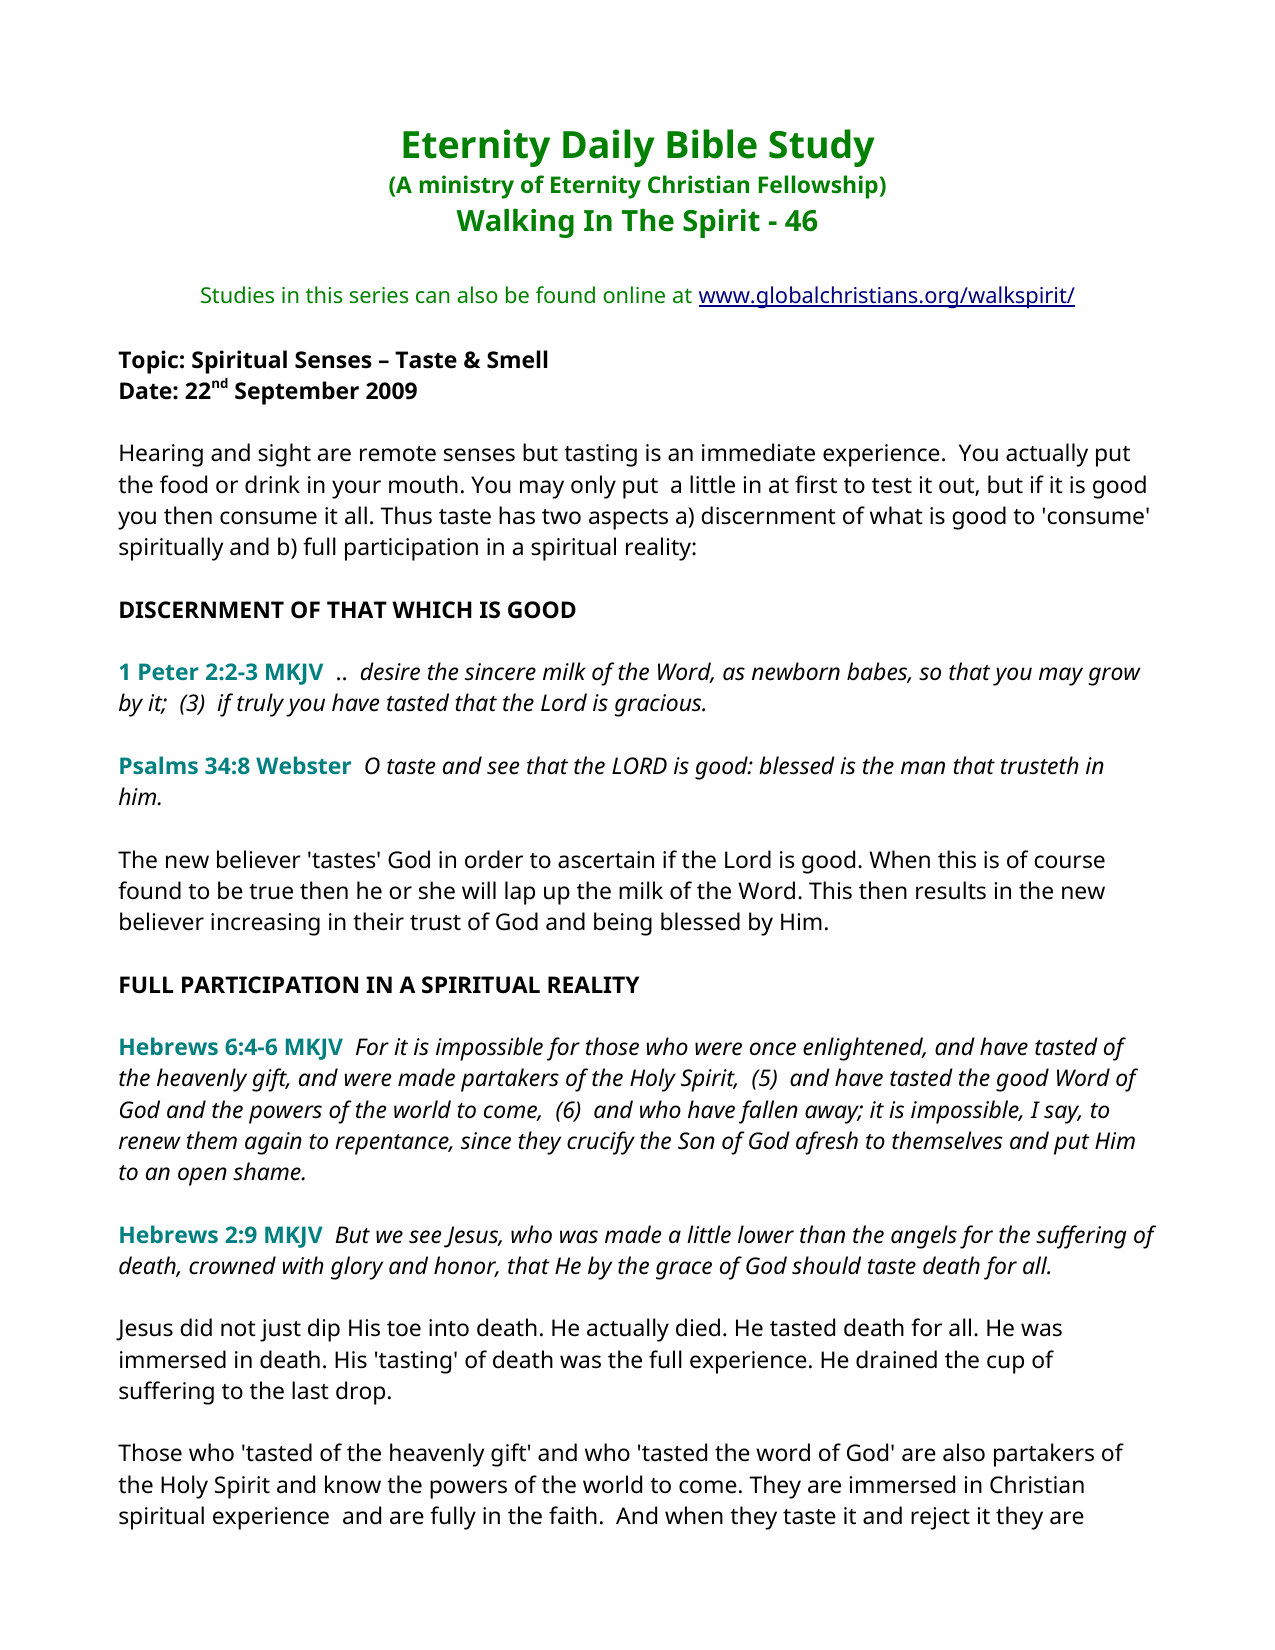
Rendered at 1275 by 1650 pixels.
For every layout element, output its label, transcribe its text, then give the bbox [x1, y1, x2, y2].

text Psalms 34:8 Webster O taste and see that the LORD is good: blessed is the man that trusteth in him. [118, 750, 1157, 812]
text The new believer 'tastes' God in order to ascertain if the Lord is good. When this is of course found to be true then he or she will lap up the milk of the Word. This then results in the new believer increasing in their trust of God and being blessed by Him. [118, 844, 1157, 937]
text Studies in this series can also be found online at www.globalchristians.org/walkspirit/ [118, 280, 1157, 309]
text Topic: Spiritual Senses – Taste & Smell [118, 344, 1157, 375]
text Those who 'tasted of the heavenly gift' and who 'tasted the word of God' are also partakers of the Holy Spirit and know the powers of the world to come. They are immersed in Christian spiritual experience and are fully in the faith. And when they taste it and reject it they are [118, 1437, 1157, 1531]
text Hebrews 6:4-6 MKJV For it is impossible for those who were once enlightened, and have tasted of the heavenly gift, and were made partakers of the Holy Spirit, (5) and have tasted the good Word of God and the powers of the world to come, (6) and who have fallen away; it is impossible, I say, to renew them again to repentance, since they crucify the Son of God afresh to themselves and put Him to an open shame. [118, 1031, 1157, 1187]
text Hearing and sight are remote senses but tasting is an immediate experience. You actually put the food or drink in your mouth. You may only put a little in at first to test it out, but if it is good you then consume it all. Thus taste has two aspects a) discernment of what is good to 'consume' spiritually and b) full participation in a spiritual reality: [118, 437, 1157, 562]
text Walking In The Spirit - 46 [118, 200, 1157, 240]
text Jesus did not just dip His toe into death. He actually died. He tasted death for all. He was immersed in death. His 'tasting' of death was the full experience. He drained the cup of suffering to the last drop. [118, 1312, 1157, 1406]
text Eternity Daily Bible Study (A ministry of Eternity Christian Fellowship) [118, 118, 1157, 200]
text Date: 22nd September 2009 [118, 375, 1157, 406]
text 1 Peter 2:2-3 MKJV .. desire the sincere milk of the Word, as newborn babes, so that you may grow by it; (3) if truly you have tasted that the Lord is gracious. [118, 656, 1157, 719]
text DISCERNMENT OF THAT WHICH IS GOOD [118, 594, 1157, 625]
text Hebrews 2:9 MKJV But we see Jesus, who was made a little lower than the angels for the suffering of death, crowned with glory and honor, that He by the grace of God should taste death for all. [118, 1219, 1157, 1281]
text FULL PARTICIPATION IN A SPIRITUAL REALITY [118, 969, 1157, 1000]
